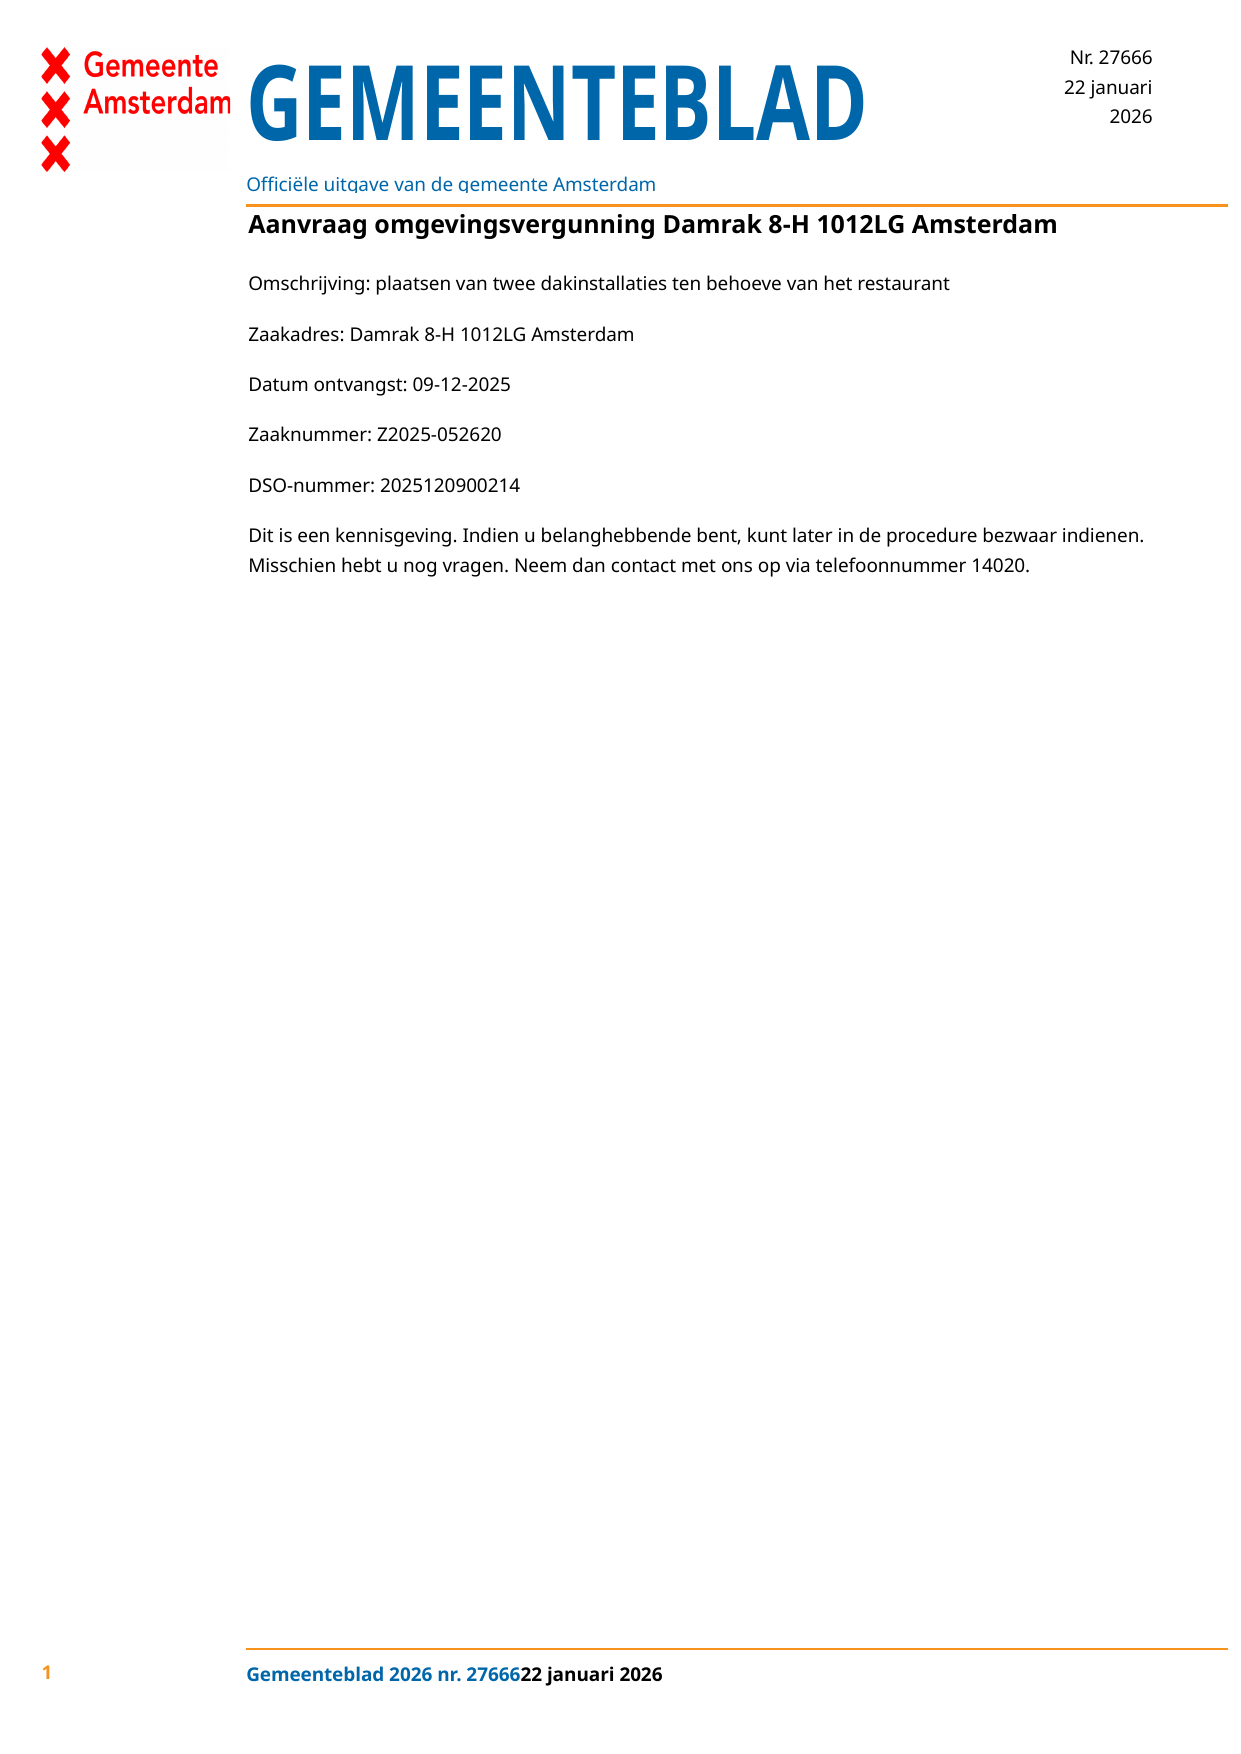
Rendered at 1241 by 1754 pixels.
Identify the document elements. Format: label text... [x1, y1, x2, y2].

text Zaaknummer: Z2025-052620 [248, 422, 1152, 447]
text Zaakadres: Damrak 8-H 1012LG Amsterdam [248, 321, 1152, 346]
text Datum ontvangst: 09-12-2025 [248, 371, 1152, 397]
text Dit is een kennisgeving. Indien u belanghebbende bent, kunt later in de procedure bezwaar indienen. Misschien hebt u nog vragen. Neem dan contact met ons op via telefoonnummer 14020. [248, 522, 1152, 578]
text DSO-nummer: 2025120900214 [248, 472, 1152, 498]
text Omschrijving: plaatsen van twee dakinstallaties ten behoeve van het restaurant [248, 270, 1152, 296]
text Aanvraag omgevingsvergunning Damrak 8-H 1012LG Amsterdam [248, 207, 1152, 241]
picture [41, 47, 231, 172]
